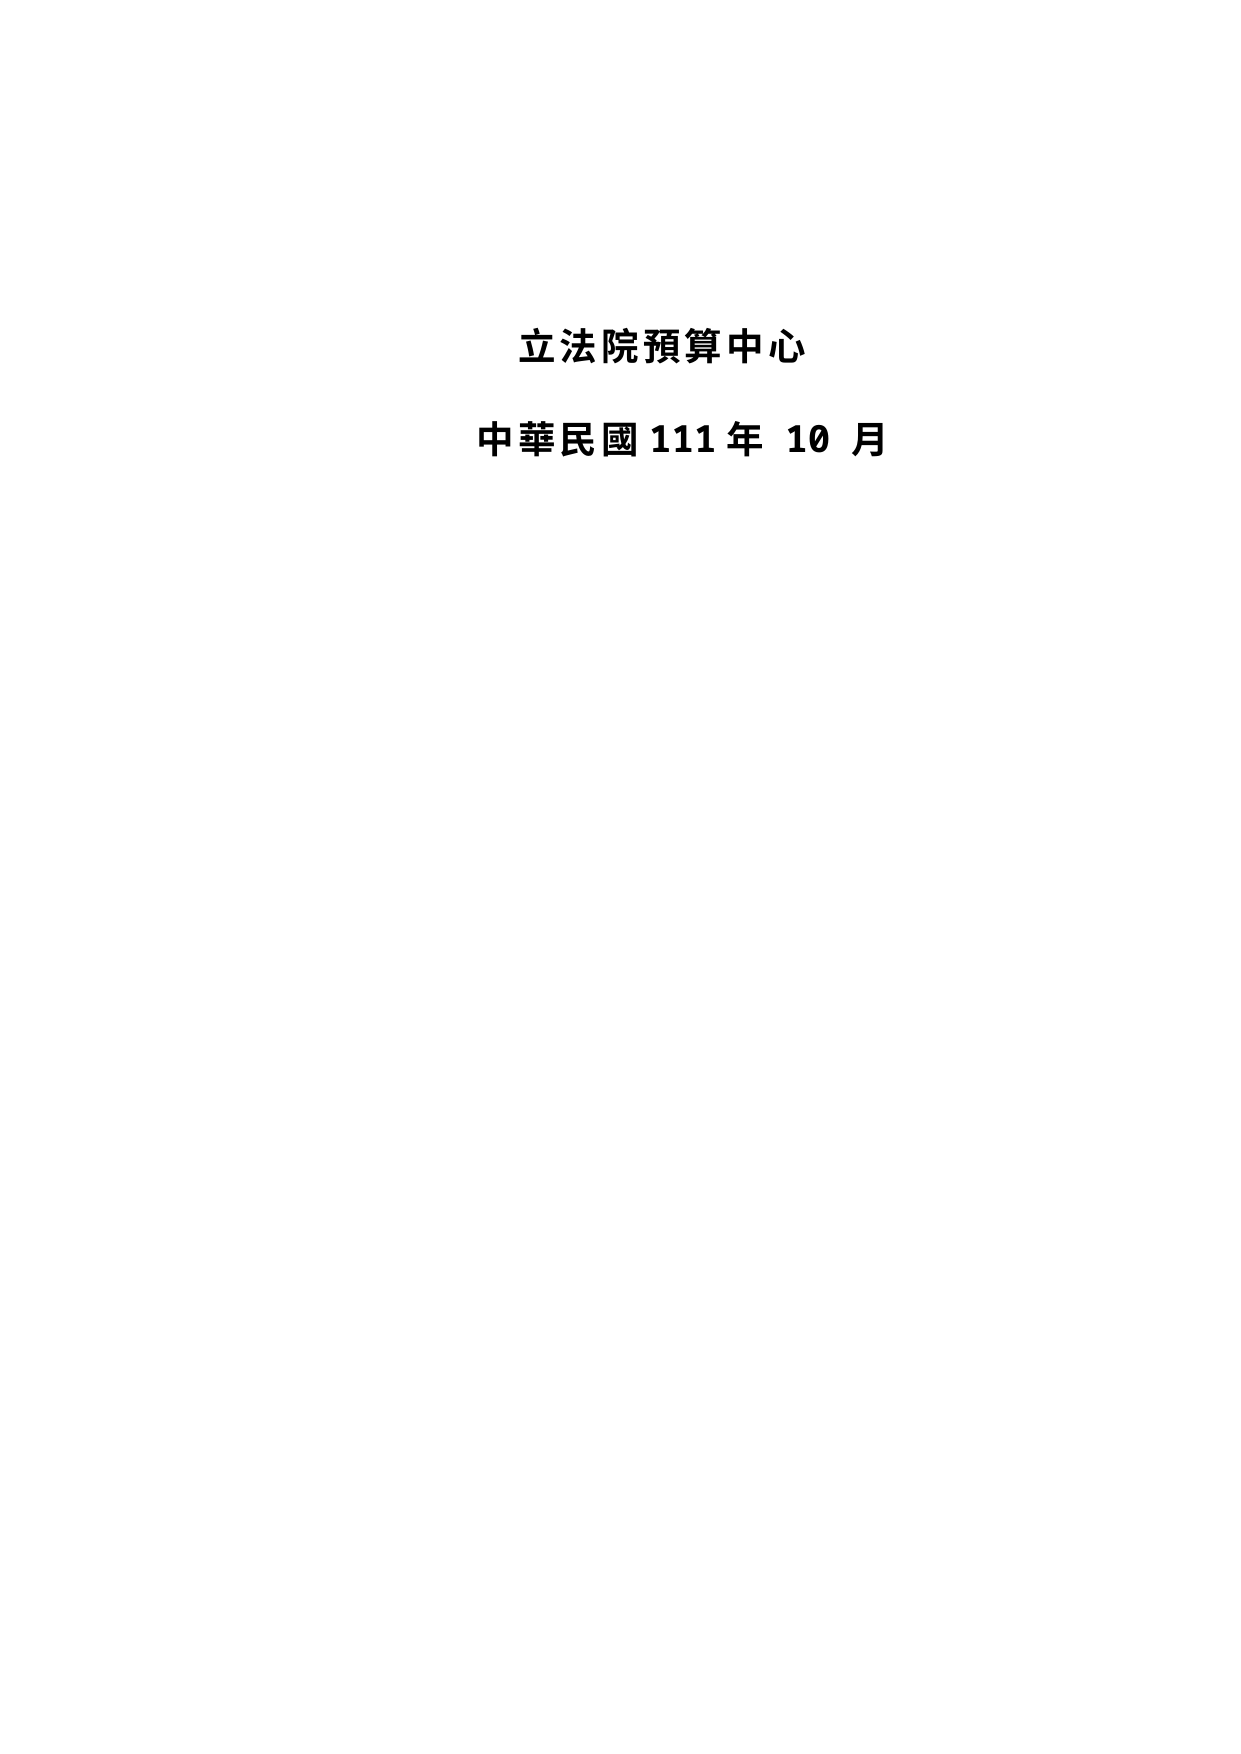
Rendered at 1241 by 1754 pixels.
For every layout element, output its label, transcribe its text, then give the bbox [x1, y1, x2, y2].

text 中華民國111年10月 [203, 365, 1058, 490]
text 立法院預算中心 [183, 302, 1058, 365]
